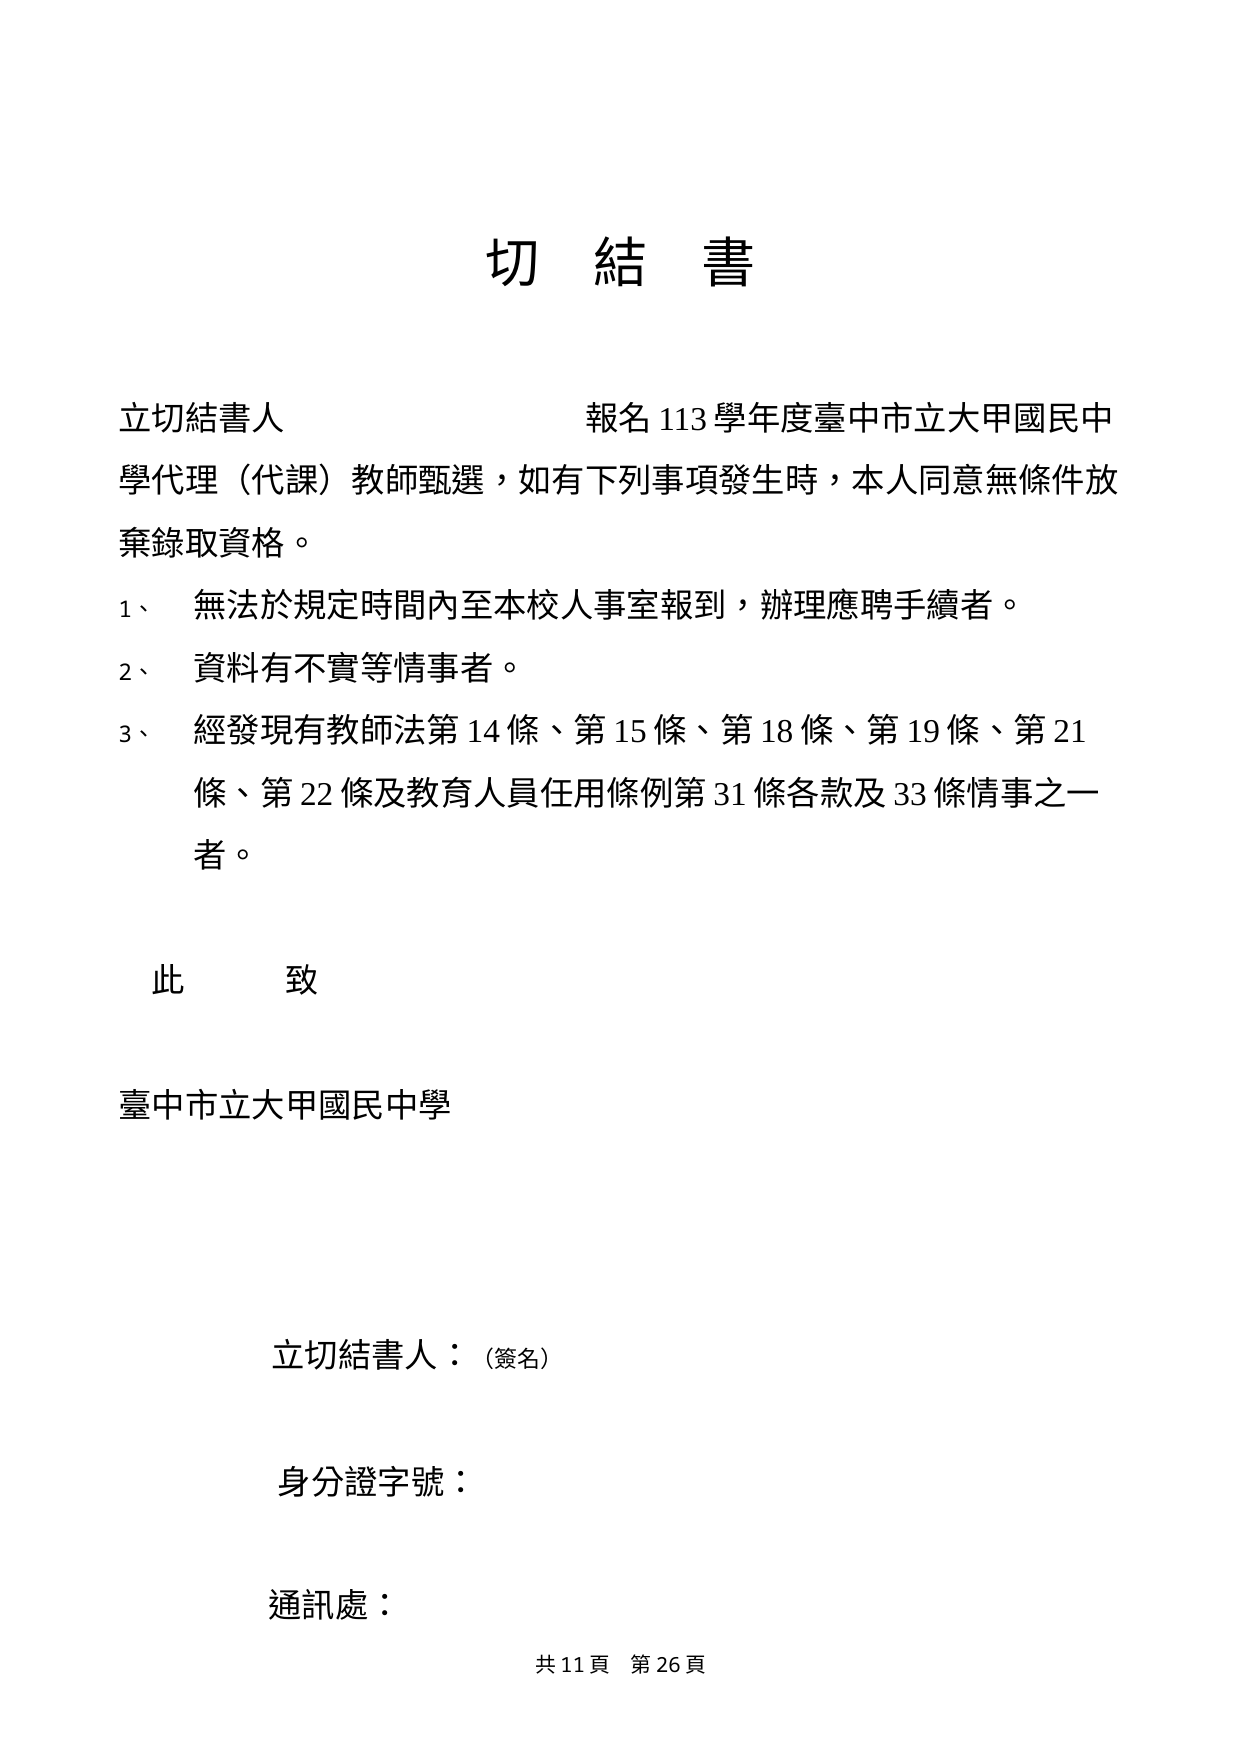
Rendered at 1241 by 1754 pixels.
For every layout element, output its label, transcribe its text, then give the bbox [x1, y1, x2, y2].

list 資料有不實等情事者。 [118, 624, 1122, 686]
text 通訊處： [118, 1561, 1122, 1624]
text 臺中市立大甲國民中學 [118, 1061, 1122, 1124]
list 無法於規定時間內至本校人事室報到，辦理應聘手續者。 [118, 561, 1122, 624]
text 身分證字號： [118, 1436, 1122, 1499]
list 經發現有教師法第14條、第15條、第18條、第19條、第21條、第22條及教育人員任用條例第31條各款及33條情事之一者。 [118, 686, 1122, 874]
text 此 致 [118, 936, 1122, 999]
text 立切結書人 報名113學年度臺中市立大甲國民中學代理（代課）教師甄選，如有下列事項發生時，本人同意無條件放棄錄取資格。 [118, 374, 1122, 561]
text 立切結書人：（簽名） [118, 1311, 1122, 1374]
text 切 結 書 [118, 186, 1122, 311]
